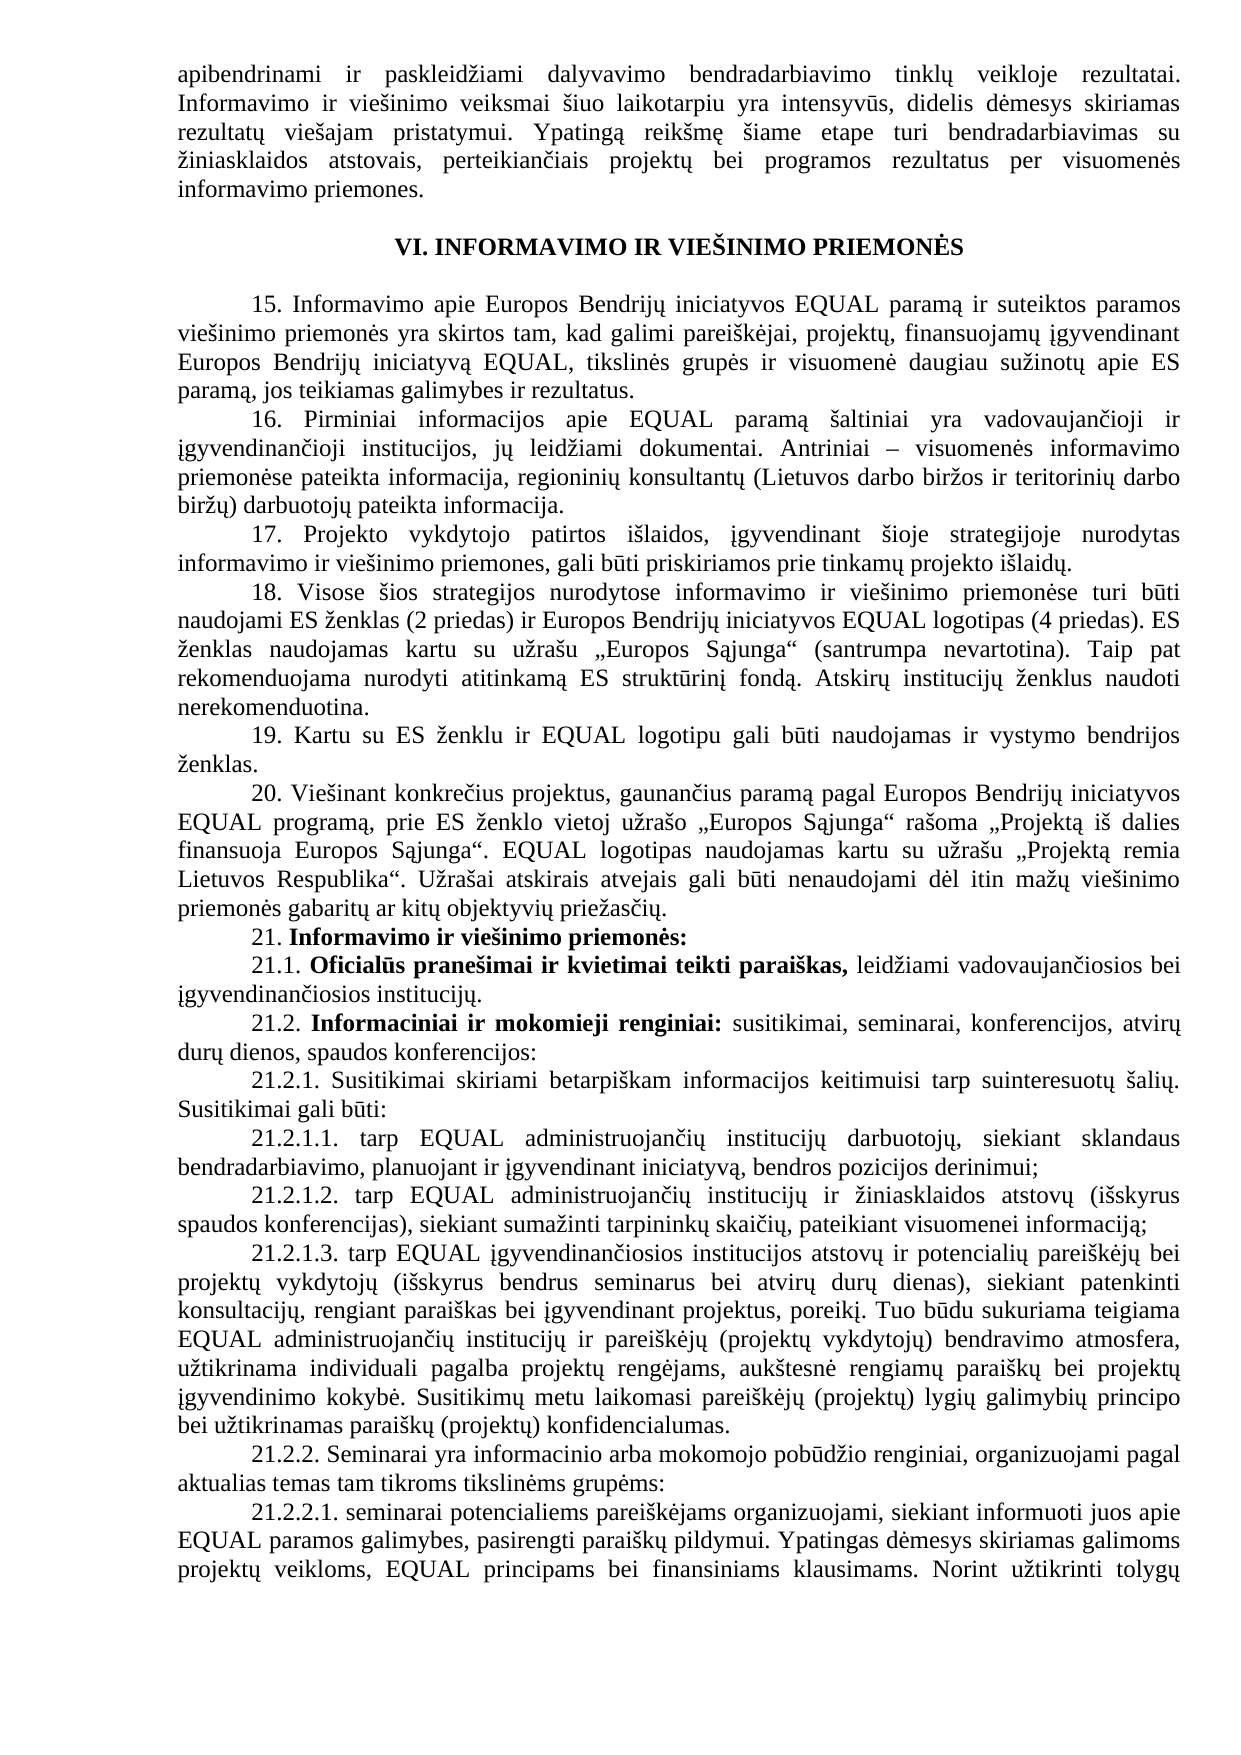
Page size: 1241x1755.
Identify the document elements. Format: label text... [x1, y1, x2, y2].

text 21.1. Oficialūs pranešimai ir kvietimai teikti paraiškas, leidžiami vadovaujančiosios bei įgyvendinančiosios institucijų. [177, 950, 1181, 1008]
text 21.2.2. Seminarai yra informacinio arba mokomojo pobūdžio renginiai, organizuojami pagal aktualias temas tam tikroms tikslinėms grupėms: [177, 1439, 1181, 1497]
text 21.2.1.3. tarp EQUAL įgyvendinančiosios institucijos atstovų ir potencialių pareiškėjų bei projektų vykdytojų (išskyrus bendrus seminarus bei atvirų durų dienas), siekiant patenkinti konsultacijų, rengiant paraiškas bei įgyvendinant projektus, poreikį. Tuo būdu sukuriama teigiama EQUAL administruojančių institucijų ir pareiškėjų (projektų vykdytojų) bendravimo atmosfera, užtikrinama individuali pagalba projektų rengėjams, aukštesnė rengiamų paraiškų bei projektų įgyvendinimo kokybė. Susitikimų metu laikomasi pareiškėjų (projektų) lygių galimybių principo bei užtikrinamas paraiškų (projektų) konfidencialumas. [177, 1238, 1181, 1439]
text apibendrinami ir paskleidžiami dalyvavimo bendradarbiavimo tinklų veikloje rezultatai. Informavimo ir viešinimo veiksmai šiuo laikotarpiu yra intensyvūs, didelis dėmesys skiriamas rezultatų viešajam pristatymui. Ypatingą reikšmę šiame etape turi bendradarbiavimas su žiniasklaidos atstovais, perteikiančiais projektų bei programos rezultatus per visuomenės informavimo priemones. [177, 59, 1181, 203]
text 17. Projekto vykdytojo patirtos išlaidos, įgyvendinant šioje strategijoje nurodytas informavimo ir viešinimo priemones, gali būti priskiriamos prie tinkamų projekto išlaidų. [177, 519, 1181, 577]
text 15. Informavimo apie Europos Bendrijų iniciatyvos EQUAL paramą ir suteiktos paramos viešinimo priemonės yra skirtos tam, kad galimi pareiškėjai, projektų, finansuojamų įgyvendinant Europos Bendrijų iniciatyvą EQUAL, tikslinės grupės ir visuomenė daugiau sužinotų apie ES paramą, jos teikiamas galimybes ir rezultatus. [177, 289, 1181, 404]
text 21.2.1. Susitikimai skiriami betarpiškam informacijos keitimuisi tarp suinteresuotų šalių. Susitikimai gali būti: [177, 1065, 1181, 1123]
text 21.2.2.1. seminarai potencialiems pareiškėjams organizuojami, siekiant informuoti juos apie EQUAL paramos galimybes, pasirengti paraiškų pildymui. Ypatingas dėmesys skiriamas galimoms projektų veikloms, EQUAL principams bei finansiniams klausimams. Norint užtikrinti tolygų [177, 1497, 1181, 1583]
text 21.2.1.2. tarp EQUAL administruojančių institucijų ir žiniasklaidos atstovų (išskyrus spaudos konferencijas), siekiant sumažinti tarpininkų skaičių, pateikiant visuomenei informaciją; [177, 1180, 1181, 1238]
text 21. Informavimo ir viešinimo priemonės: [177, 922, 1181, 950]
text 19. Kartu su ES ženklu ir EQUAL logotipu gali būti naudojamas ir vystymo bendrijos ženklas. [177, 720, 1181, 778]
text 21.2.1.1. tarp EQUAL administruojančių institucijų darbuotojų, siekiant sklandaus bendradarbiavimo, planuojant ir įgyvendinant iniciatyvą, bendros pozicijos derinimui; [177, 1123, 1181, 1180]
text 20. Viešinant konkrečius projektus, gaunančius paramą pagal Europos Bendrijų iniciatyvos EQUAL programą, prie ES ženklo vietoj užrašo „Europos Sąjunga“ rašoma „Projektą iš dalies finansuoja Europos Sąjunga“. EQUAL logotipas naudojamas kartu su užrašu „Projektą remia Lietuvos Respublika“. Užrašai atskirais atvejais gali būti nenaudojami dėl itin mažų viešinimo priemonės gabaritų ar kitų objektyvių priežasčių. [177, 778, 1181, 922]
text VI. INFORMAVIMO IR VIEŠINIMO PRIEMONĖS [177, 232, 1181, 260]
text 16. Pirminiai informacijos apie EQUAL paramą šaltiniai yra vadovaujančioji ir įgyvendinančioji institucijos, jų leidžiami dokumentai. Antriniai – visuomenės informavimo priemonėse pateikta informacija, regioninių konsultantų (Lietuvos darbo biržos ir teritorinių darbo biržų) darbuotojų pateikta informacija. [177, 404, 1181, 519]
text 18. Visose šios strategijos nurodytose informavimo ir viešinimo priemonėse turi būti naudojami ES ženklas (2 priedas) ir Europos Bendrijų iniciatyvos EQUAL logotipas (4 priedas). ES ženklas naudojamas kartu su užrašu „Europos Sąjunga“ (santrumpa nevartotina). Taip pat rekomenduojama nurodyti atitinkamą ES struktūrinį fondą. Atskirų institucijų ženklus naudoti nerekomenduotina. [177, 577, 1181, 720]
text 21.2. Informaciniai ir mokomieji renginiai: susitikimai, seminarai, konferencijos, atvirų durų dienos, spaudos konferencijos: [177, 1008, 1181, 1065]
